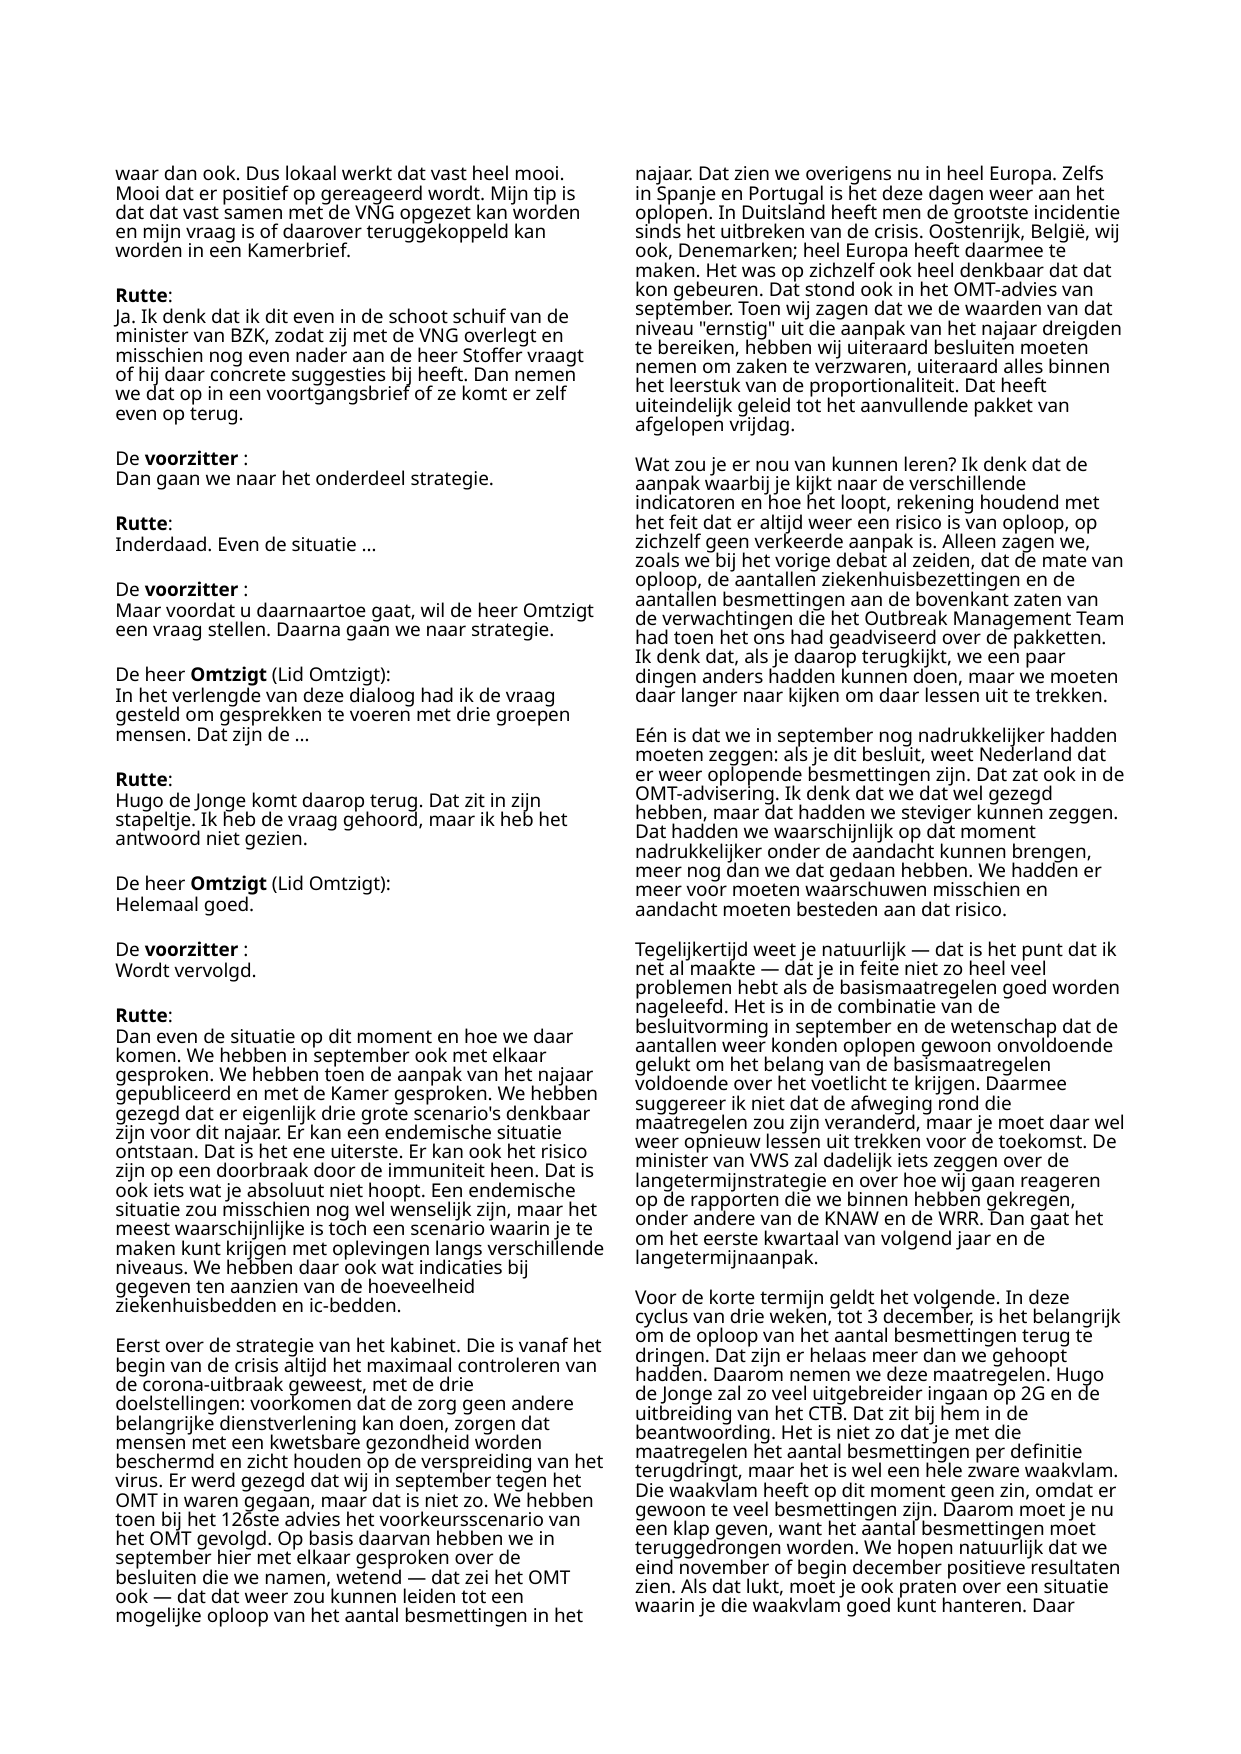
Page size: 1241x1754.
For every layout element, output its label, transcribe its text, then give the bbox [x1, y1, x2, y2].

text Rutte: [115, 511, 605, 536]
text waar dan ook. Dus lokaal werkt dat vast heel mooi. Mooi dat er positief op gereageerd wordt. Mijn tip is dat dat vast samen met de VNG opgezet kan worden en mijn vraag is of daarover teruggekoppeld kan worden in een Kamerbrief. [115, 165, 605, 262]
text Dan gaan we naar het onderdeel strategie. [115, 470, 605, 490]
text najaar. Dat zien we overigens nu in heel Europa. Zelfs in Spanje en Portugal is het deze dagen weer aan het oplopen. In Duitsland heeft men de grootste incidentie sinds het uitbreken van de crisis. Oostenrijk, België, wij ook, Denemarken; heel Europa heeft daarmee te maken. Het was op zichzelf ook heel denkbaar dat dat kon gebeuren. Dat stond ook in het OMT-advies van september. Toen wij zagen dat we de waarden van dat niveau "ernstig" uit die aanpak van het najaar dreigden te bereiken, hebben wij uiteraard besluiten moeten nemen om zaken te verzwaren, uiteraard alles binnen het leerstuk van de proportionaliteit. Dat heeft uiteindelijk geleid tot het aanvullende pakket van afgelopen vrijdag. [635, 165, 1125, 435]
text De heer Omtzigt (Lid Omtzigt): [115, 870, 605, 896]
text Maar voordat u daarnaartoe gaat, wil de heer Omtzigt een vraag stellen. Daarna gaan we naar strategie. [115, 602, 605, 641]
text Inderdaad. Even de situatie … [115, 536, 605, 556]
text Eén is dat we in september nog nadrukkelijker hadden moeten zeggen: als je dit besluit, weet Nederland dat er weer oplopende besmettingen zijn. Dat zat ook in de OMT-advisering. Ik denk dat we dat wel gezegd hebben, maar dat hadden we steviger kunnen zeggen. Dat hadden we waarschijnlijk op dat moment nadrukkelijker onder de aandacht kunnen brengen, meer nog dan we dat gedaan hebben. We hadden er meer voor moeten waarschuwen misschien en aandacht moeten besteden aan dat risico. [635, 727, 1125, 920]
text Rutte: [115, 282, 605, 308]
text Eerst over de strategie van het kabinet. Die is vanaf het begin van de crisis altijd het maximaal controleren van de corona-uitbraak geweest, met de drie doelstellingen: voorkomen dat de zorg geen andere belangrijke dienstverlening kan doen, zorgen dat mensen met een kwetsbare gezondheid worden beschermd en zicht houden op de verspreiding van het virus. Er werd gezegd dat wij in september tegen het OMT in waren gegaan, maar dat is niet zo. We hebben toen bij het 126ste advies het voorkeursscenario van het OMT gevolgd. Op basis daarvan hebben we in september hier met elkaar gesproken over de besluiten die we namen, wetend — dat zei het OMT ook — dat dat weer zou kunnen leiden tot een mogelijke oploop van het aantal besmettingen in het [115, 1337, 605, 1626]
text Rutte: [115, 1002, 605, 1028]
text De voorzitter : [115, 576, 605, 602]
text Wat zou je er nou van kunnen leren? Ik denk dat de aanpak waarbij je kijkt naar de verschillende indicatoren en hoe het loopt, rekening houdend met het feit dat er altijd weer een risico is van oploop, op zichzelf geen verkeerde aanpak is. Alleen zagen we, zoals we bij het vorige debat al zeiden, dat de mate van oploop, de aantallen ziekenhuisbezettingen en de aantallen besmettingen aan de bovenkant zaten van de verwachtingen die het Outbreak Management Team had toen het ons had geadviseerd over de pakketten. Ik denk dat, als je daarop terugkijkt, we een paar dingen anders hadden kunnen doen, maar we moeten daar langer naar kijken om daar lessen uit te trekken. [635, 456, 1125, 706]
text Tegelijkertijd weet je natuurlijk — dat is het punt dat ik net al maakte — dat je in feite niet zo heel veel problemen hebt als de basismaatregelen goed worden nageleefd. Het is in de combinatie van de besluitvorming in september en de wetenschap dat de aantallen weer konden oplopen gewoon onvoldoende gelukt om het belang van de basismaatregelen voldoende over het voetlicht te krijgen. Daarmee suggereer ik niet dat de afweging rond die maatregelen zou zijn veranderd, maar je moet daar wel weer opnieuw lessen uit trekken voor de toekomst. De minister van VWS zal dadelijk iets zeggen over de langetermijnstrategie en over hoe wij gaan reageren op de rapporten die we binnen hebben gekregen, onder andere van de KNAW en de WRR. Dan gaat het om het eerste kwartaal van volgend jaar en de langetermijnaanpak. [635, 941, 1125, 1268]
text De voorzitter : [115, 936, 605, 962]
text Wordt vervolgd. [115, 962, 605, 981]
text Dan even de situatie op dit moment en hoe we daar komen. We hebben in september ook met elkaar gesproken. We hebben toen de aanpak van het najaar gepubliceerd en met de Kamer gesproken. We hebben gezegd dat er eigenlijk drie grote scenario's denkbaar zijn voor dit najaar. Er kan een endemische situatie ontstaan. Dat is het ene uiterste. Er kan ook het risico zijn op een doorbraak door de immuniteit heen. Dat is ook iets wat je absoluut niet hoopt. Een endemische situatie zou misschien nog wel wenselijk zijn, maar het meest waarschijnlijke is toch een scenario waarin je te maken kunt krijgen met oplevingen langs verschillende niveaus. We hebben daar ook wat indicaties bij gegeven ten aanzien van de hoeveelheid ziekenhuisbedden en ic-bedden. [115, 1028, 605, 1317]
text Rutte: [115, 766, 605, 792]
text Hugo de Jonge komt daarop terug. Dat zit in zijn stapeltje. Ik heb de vraag gehoord, maar ik heb het antwoord niet gezien. [115, 792, 605, 849]
text Helemaal goed. [115, 896, 605, 915]
text De heer Omtzigt (Lid Omtzigt): [115, 661, 605, 687]
text Ja. Ik denk dat ik dit even in de schoot schuif van de minister van BZK, zodat zij met de VNG overlegt en misschien nog even nader aan de heer Stoffer vraagt of hij daar concrete suggesties bij heeft. Dan nemen we dat op in een voortgangsbrief of ze komt er zelf even op terug. [115, 308, 605, 424]
text In het verlengde van deze dialoog had ik de vraag gesteld om gesprekken te voeren met drie groepen mensen. Dat zijn de … [115, 687, 605, 745]
text De voorzitter : [115, 445, 605, 470]
text Voor de korte termijn geldt het volgende. In deze cyclus van drie weken, tot 3 december, is het belangrijk om de oploop van het aantal besmettingen terug te dringen. Dat zijn er helaas meer dan we gehoopt hadden. Daarom nemen we deze maatregelen. Hugo de Jonge zal zo veel uitgebreider ingaan op 2G en de uitbreiding van het CTB. Dat zit bij hem in de beantwoording. Het is niet zo dat je met die maatregelen het aantal besmettingen per definitie terugdringt, maar het is wel een hele zware waakvlam. Die waakvlam heeft op dit moment geen zin, omdat er gewoon te veel besmettingen zijn. Daarom moet je nu een klap geven, want het aantal besmettingen moet teruggedrongen worden. We hopen natuurlijk dat we eind november of begin december positieve resultaten zien. Als dat lukt, moet je ook praten over een situatie waarin je die waakvlam goed kunt hanteren. Daar [635, 1289, 1125, 1616]
